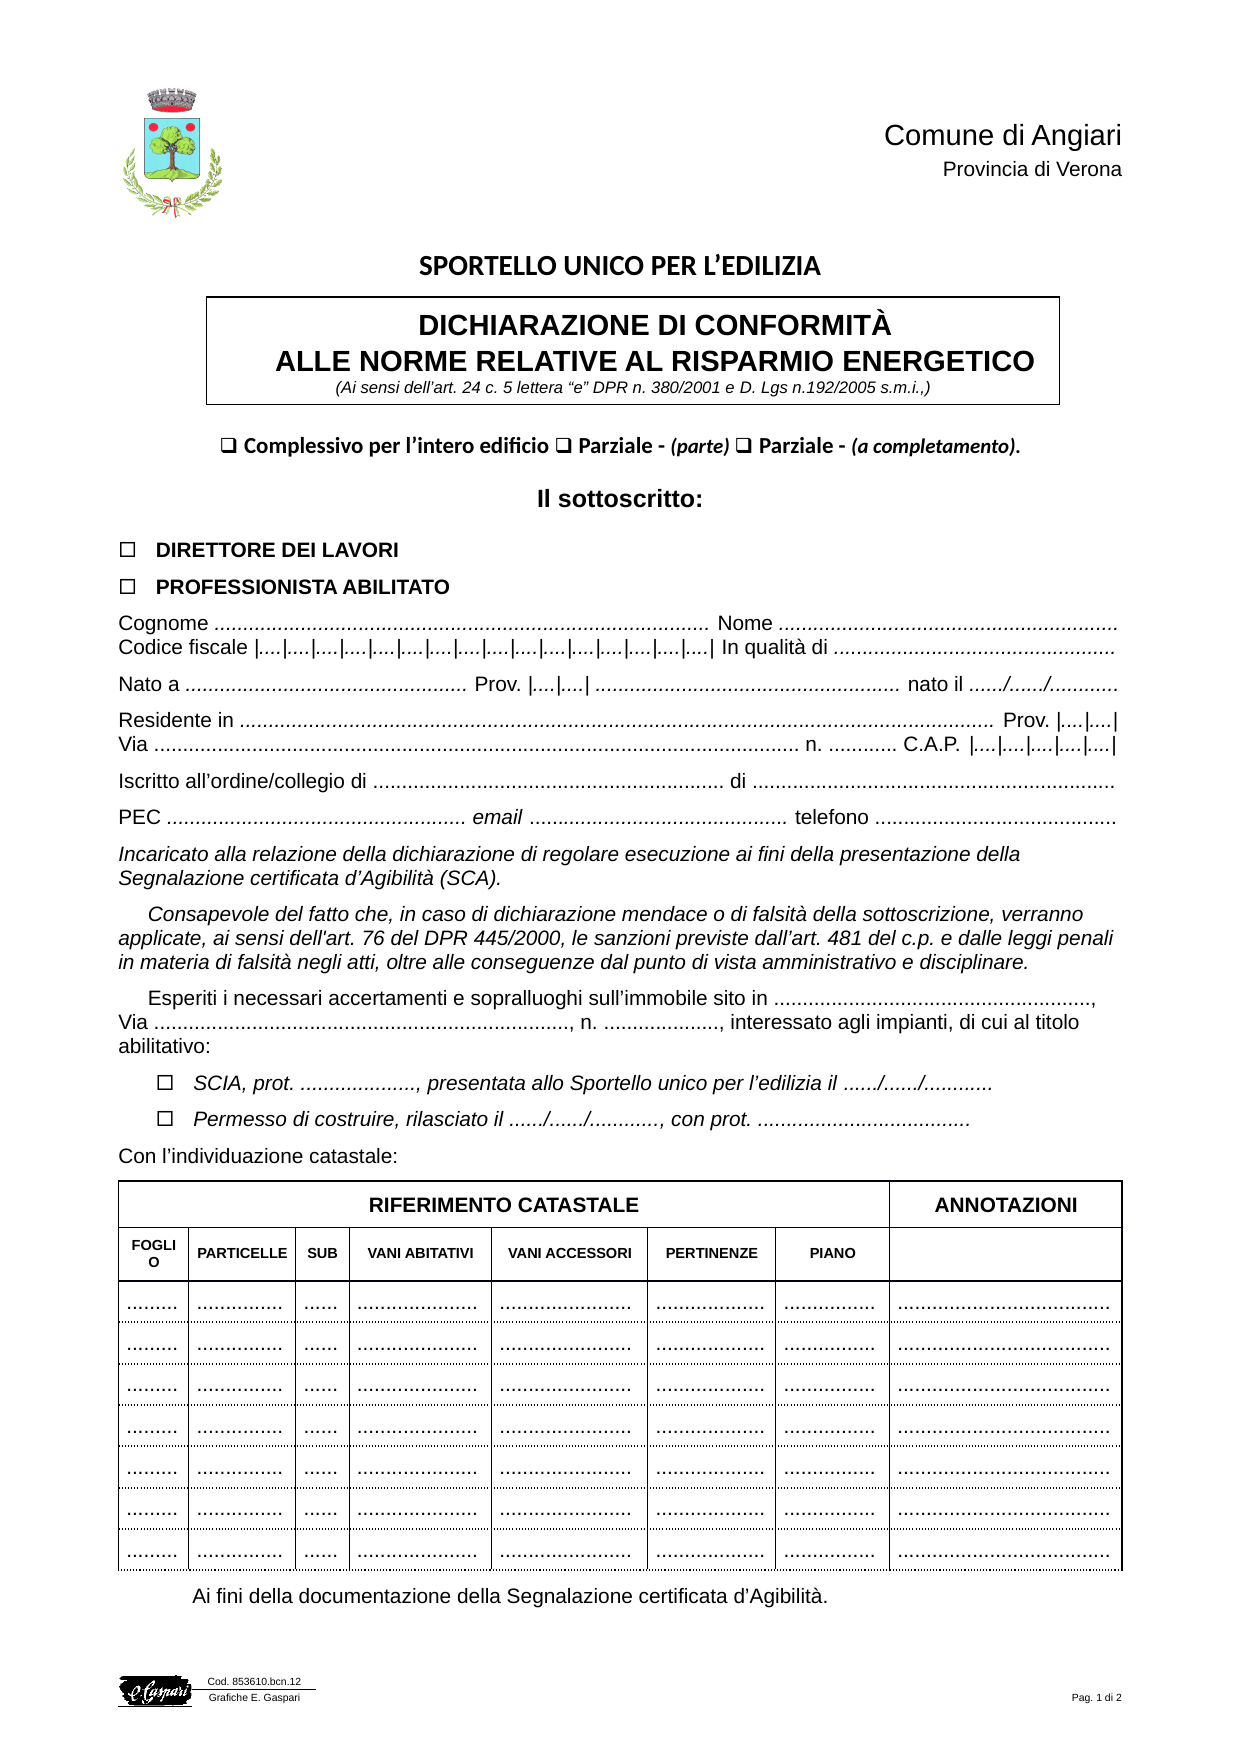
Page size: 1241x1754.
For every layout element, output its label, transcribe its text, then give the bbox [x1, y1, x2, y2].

table_cell ................ [776, 1363, 889, 1404]
table_cell ....................... [492, 1321, 647, 1362]
table_cell ..................................... [890, 1282, 1121, 1321]
list SCIA, prot. ...................., presentata allo Sportello unico per l’edilizia il ....../....../............ [156, 1071, 1122, 1094]
table_cell ......... [119, 1528, 188, 1569]
table_cell ................ [776, 1282, 889, 1321]
table_header ANNOTAZIONI [890, 1182, 1121, 1227]
list DIRETTORE DEI LAVORI [118, 538, 1122, 562]
table_cell ......... [119, 1363, 188, 1404]
table_cell VANI ACCESSORI [492, 1228, 647, 1280]
text Ai fini della documentazione della Segnalazione certificata d’Agibilità. [118, 1584, 1122, 1608]
table_cell ............... [189, 1445, 295, 1487]
table_cell ................... [648, 1528, 775, 1569]
table_cell PERTINENZE [648, 1228, 775, 1280]
table_cell ................... [648, 1321, 775, 1362]
picture [118, 1674, 192, 1706]
table_cell ......... [119, 1321, 188, 1362]
text Comune di Angiari [224, 118, 1122, 152]
table_cell ..................................... [890, 1445, 1121, 1487]
text Residente in ................................................................................................................................... Prov. |....|....| Via ................................................................................................................ n. ............ C.A.P. |....|....|....|....|....| [118, 708, 1122, 756]
table_cell ..................................... [890, 1528, 1121, 1569]
table_cell ................... [648, 1487, 775, 1528]
table_cell ....................... [492, 1445, 647, 1487]
table_cell ............... [189, 1528, 295, 1569]
table_cell ................... [648, 1445, 775, 1487]
table_cell ............... [189, 1363, 295, 1404]
table_cell SUB [296, 1228, 349, 1280]
table_cell ..................... [350, 1487, 491, 1528]
table_cell ....................... [492, 1404, 647, 1445]
text Provincia di Verona [224, 157, 1122, 181]
table_cell ..................... [350, 1282, 491, 1321]
list PROFESSIONISTA ABILITATO [118, 574, 1122, 599]
table_cell ................ [776, 1528, 889, 1569]
table_cell ............... [189, 1487, 295, 1528]
text Cognome ...................................................................................... Nome ........................................................... Codice fiscale |....|....|....|....|....|....|....|....|....|....|....|....|....|....|....|....| In qualità di ................................................. [118, 611, 1122, 659]
table_cell ..................... [350, 1321, 491, 1362]
table_cell ....................... [492, 1282, 647, 1321]
table_cell ......... [119, 1487, 188, 1528]
table_cell [890, 1228, 1121, 1280]
table_cell ...... [296, 1321, 349, 1362]
table_cell ............... [189, 1404, 295, 1445]
table_cell ..................... [350, 1445, 491, 1487]
table_cell ...... [296, 1528, 349, 1569]
text Nato a ................................................. Prov. |....|....| ..................................................... nato il ....../....../............ [118, 672, 1122, 696]
table_cell ................ [776, 1321, 889, 1362]
table_cell VANI ABITATIVI [350, 1228, 491, 1280]
text  Complessivo per l’intero edificio  Parziale - (parte)  Parziale - (a completamento). [118, 431, 1122, 459]
table_cell ................... [648, 1282, 775, 1321]
text Con l’individuazione catastale: [118, 1144, 1122, 1168]
text Esperiti i necessari accertamenti e sopralluoghi sull’immobile sito in ......................................................., Via ........................................................................, n. ...................., interessato agli impianti, di cui al titolo abilitativo: [118, 986, 1122, 1058]
table_cell ................ [776, 1487, 889, 1528]
list Permesso di costruire, rilasciato il ....../....../............, con prot. ..................................... [156, 1107, 1122, 1131]
table_cell ..................... [350, 1528, 491, 1569]
table_cell ....................... [492, 1363, 647, 1404]
table_cell ...... [296, 1445, 349, 1487]
subtitle SPORTELLO UNICO PER L’EDILIZIA [118, 247, 1122, 282]
table_cell ...... [296, 1487, 349, 1528]
table_cell ................ [776, 1445, 889, 1487]
table_cell ......... [119, 1282, 188, 1321]
table_cell ................ [776, 1404, 889, 1445]
table_cell ................... [648, 1404, 775, 1445]
table_cell ......... [119, 1445, 188, 1487]
table_cell ............... [189, 1282, 295, 1321]
text Consapevole del fatto che, in caso di dichiarazione mendace o di falsità della sottoscrizione, verranno applicate, ai sensi dell'art. 76 del DPR 445/2000, le sanzioni previste dall’art. 481 del c.p. e dalle leggi penali in materia di falsità negli atti, oltre alle conseguenze dal punto di vista amministrativo e disciplinare. [118, 902, 1122, 974]
table_cell ..................................... [890, 1363, 1121, 1404]
table_cell ...... [296, 1282, 349, 1321]
table_cell PARTICELLE [189, 1228, 295, 1280]
picture [122, 87, 224, 219]
table_cell ............... [189, 1321, 295, 1362]
table_cell ....................... [492, 1487, 647, 1528]
text Il sottoscritto: [118, 484, 1122, 513]
table_cell ...... [296, 1363, 349, 1404]
table_cell ..................................... [890, 1487, 1121, 1528]
table_cell PIANO [776, 1228, 889, 1280]
table_cell ..................... [350, 1404, 491, 1445]
text PEC .................................................... email ............................................. telefono .......................................... [118, 805, 1122, 829]
table_cell ...... [296, 1404, 349, 1445]
table_header RIFERIMENTO CATASTALE [119, 1182, 889, 1227]
table_cell ................... [648, 1363, 775, 1404]
table_cell FOGLIO [119, 1228, 188, 1280]
table_cell ..................... [350, 1363, 491, 1404]
table_cell ..................................... [890, 1321, 1121, 1362]
text Iscritto all’ordine/collegio di ............................................................. di ............................................................... [118, 768, 1122, 792]
text Incaricato alla relazione della dichiarazione di regolare esecuzione ai fini della presentazione della Segnalazione certificata d’Agibilità (SCA). [118, 841, 1122, 889]
table_cell ..................................... [890, 1404, 1121, 1445]
table_cell ....................... [492, 1528, 647, 1569]
table_cell ......... [119, 1404, 188, 1445]
